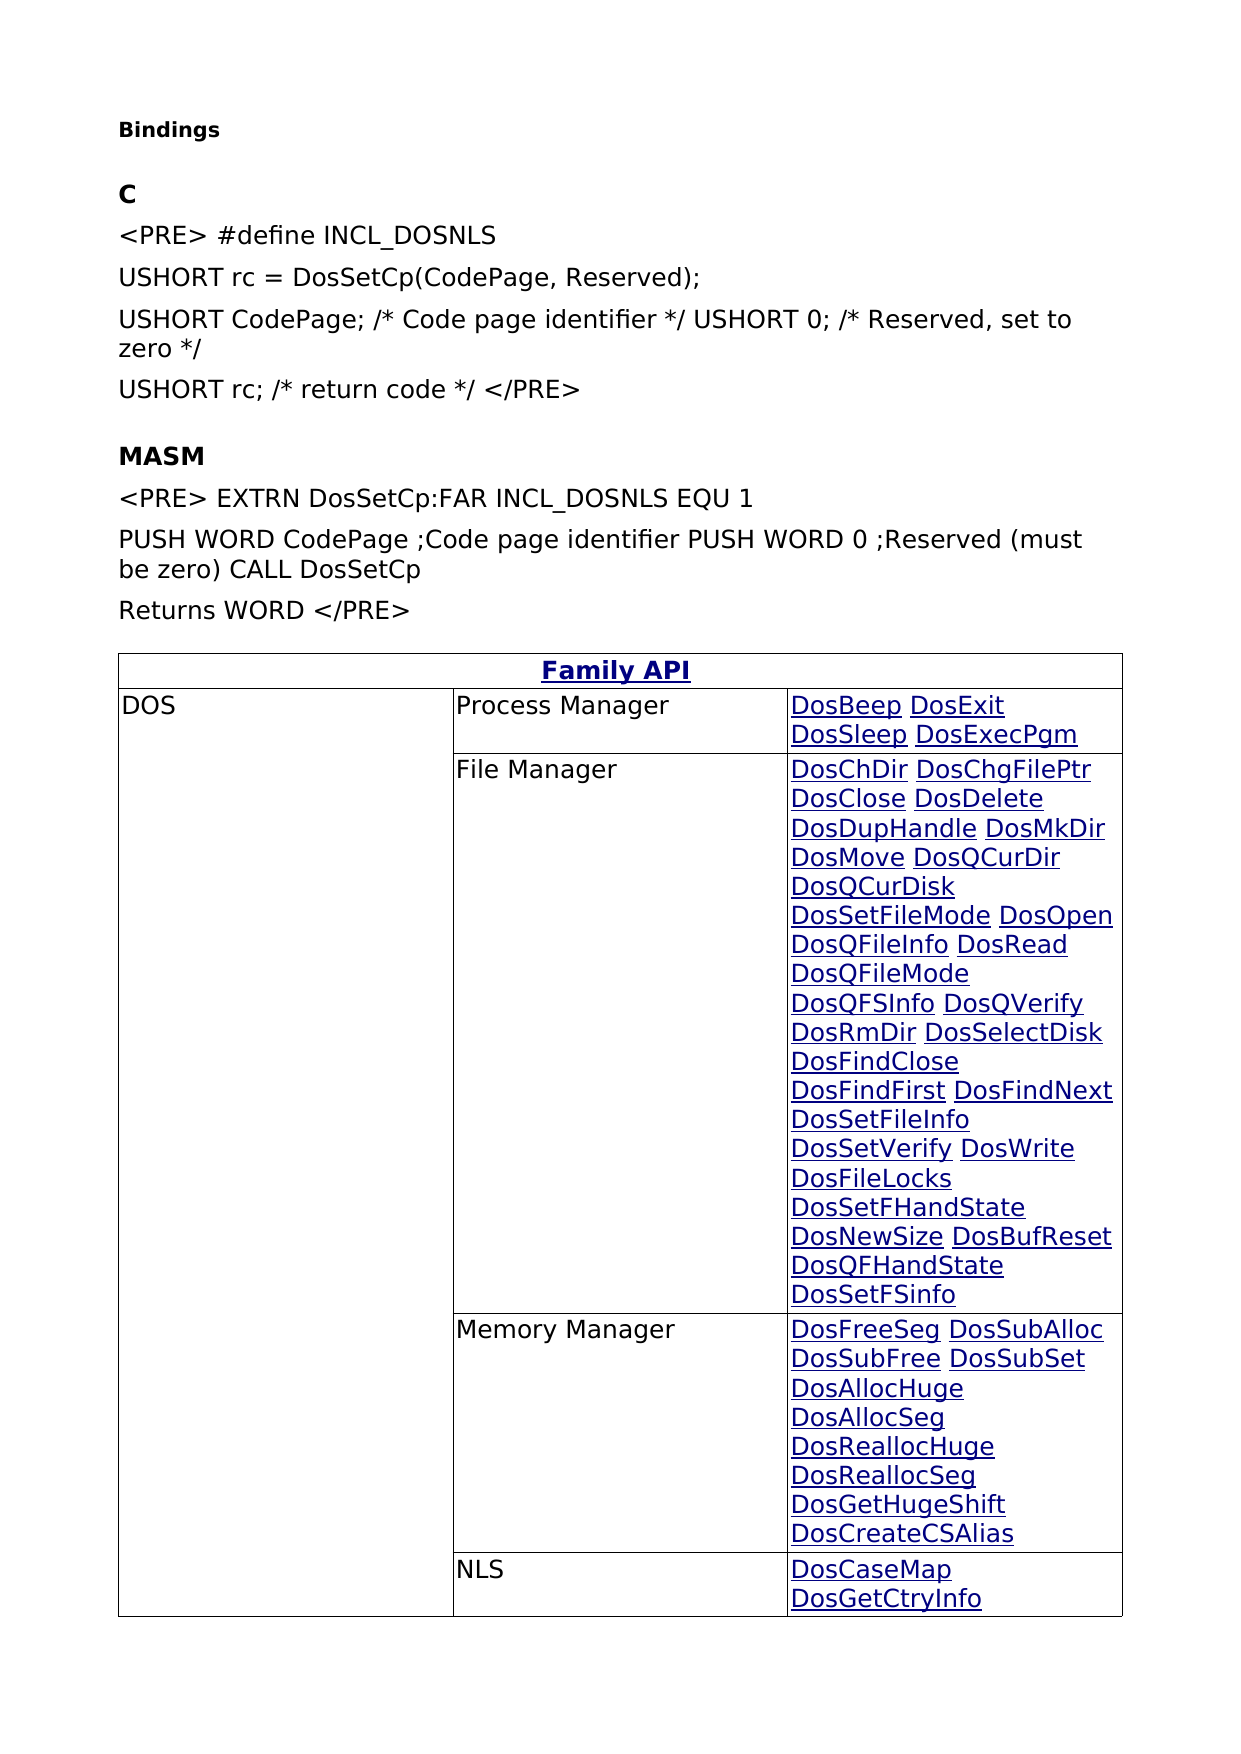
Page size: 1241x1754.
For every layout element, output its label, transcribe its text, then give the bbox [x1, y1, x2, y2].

text PUSH WORD CodePage ;Code page identifier PUSH WORD 0 ;Reserved (must be zero) CALL DosSetCp [118, 526, 1122, 584]
text USHORT CodePage; /* Code page identifier */ USHORT 0; /* Reserved, set to zero */ [118, 305, 1122, 363]
subtitle Bindings [118, 118, 1122, 142]
table_cell Process Manager [454, 689, 787, 752]
text <PRE> EXTRN DosSetCp:FAR INCL_DOSNLS EQU 1 [118, 484, 1122, 513]
subtitle MASM [118, 442, 1122, 472]
table_cell DosChDir DosChgFilePtr DosClose DosDelete DosDupHandle DosMkDir DosMove DosQCurDir DosQCurDisk DosSetFileMode DosOpen DosQFileInfo DosRead DosQFileMode DosQFSInfo DosQVerify DosRmDir DosSelectDisk DosFindClose DosFindFirst DosFindNext DosSetFileInfo DosSetVerify DosWrite DosFileLocks DosSetFHandState DosNewSize DosBufReset DosQFHandState DosSetFSinfo [788, 754, 1122, 1312]
table_cell DosCaseMap DosGetCtryInfo [788, 1553, 1122, 1616]
table_cell File Manager [454, 754, 787, 1312]
table_cell DosBeep DosExit DosSleep DosExecPgm [788, 689, 1122, 752]
table_cell DOS [119, 689, 453, 1616]
text USHORT rc; /* return code */ </PRE> [118, 376, 1122, 405]
table_header Family API [119, 654, 1122, 688]
table_cell NLS [454, 1553, 787, 1616]
table_cell Memory Manager [454, 1314, 787, 1552]
table_cell DosFreeSeg DosSubAlloc DosSubFree DosSubSet DosAllocHuge DosAllocSeg DosReallocHuge DosReallocSeg DosGetHugeShift DosCreateCSAlias [788, 1314, 1122, 1552]
text USHORT rc = DosSetCp(CodePage, Reserved); [118, 263, 1122, 292]
text Returns WORD </PRE> [118, 597, 1122, 626]
text <PRE> #define INCL_DOSNLS [118, 222, 1122, 251]
subtitle C [118, 180, 1122, 209]
